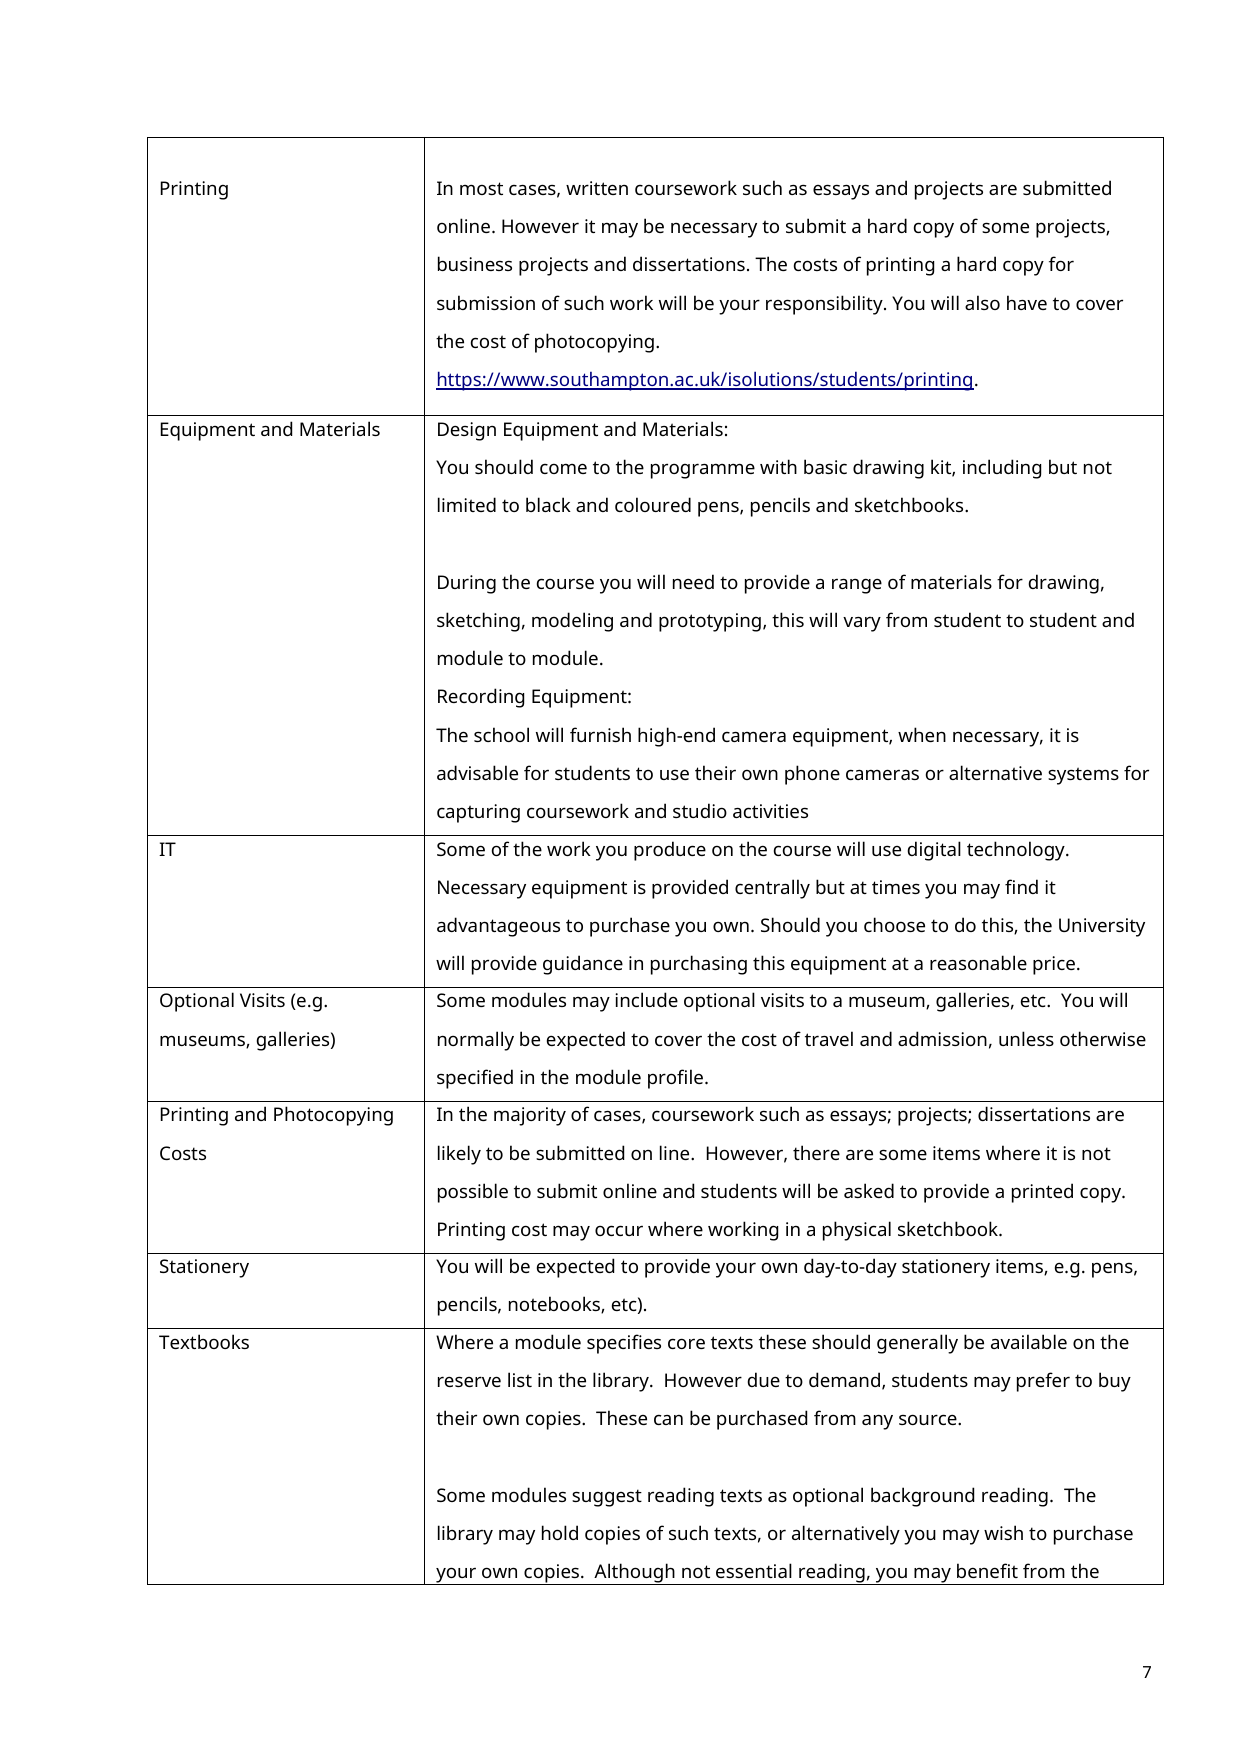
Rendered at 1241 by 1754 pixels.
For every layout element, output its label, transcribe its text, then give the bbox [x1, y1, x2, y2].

table_cell Optional Visits (e.g. museums, galleries) [148, 988, 424, 1101]
table_cell Where a module specifies core texts these should generally be available on the reserve list in the library. However due to demand, students may prefer to buy their own copies. These can be purchased from any source. Some modules suggest reading texts as optional background reading. The library may hold copies of such texts, or alternatively you may wish to purchase your own copies. Although not essential reading, you may benefit from the [425, 1329, 1163, 1584]
table_cell Some modules may include optional visits to a museum, galleries, etc. You will normally be expected to cover the cost of travel and admission, unless otherwise specified in the module profile. [425, 988, 1163, 1101]
table_cell Printing and Photocopying Costs [148, 1102, 424, 1252]
table_cell Equipment and Materials [148, 416, 424, 835]
table_cell Stationery [148, 1254, 424, 1328]
table_cell IT [148, 836, 424, 987]
table_cell Design Equipment and Materials: You should come to the programme with basic drawing kit, including but not limited to black and coloured pens, pencils and sketchbooks. During the course you will need to provide a range of materials for drawing, sketching, modeling and prototyping, this will vary from student to student and module to module. Recording Equipment: The school will furnish high-end camera equipment, when necessary, it is advisable for students to use their own phone cameras or alternative systems for capturing coursework and studio activities [425, 416, 1163, 835]
table_cell Printing [148, 138, 424, 415]
table_cell Textbooks [148, 1329, 424, 1584]
table_cell You will be expected to provide your own day-to-day stationery items, e.g. pens, pencils, notebooks, etc). [425, 1254, 1163, 1328]
table_cell In the majority of cases, coursework such as essays; projects; dissertations are likely to be submitted on line. However, there are some items where it is not possible to submit online and students will be asked to provide a printed copy. Printing cost may occur where working in a physical sketchbook. [425, 1102, 1163, 1252]
table_cell Some of the work you produce on the course will use digital technology. Necessary equipment is provided centrally but at times you may find it advantageous to purchase you own. Should you choose to do this, the University will provide guidance in purchasing this equipment at a reasonable price. [425, 836, 1163, 987]
table_cell In most cases, written coursework such as essays and projects are submitted online. However it may be necessary to submit a hard copy of some projects, business projects and dissertations. The costs of printing a hard copy for submission of such work will be your responsibility. You will also have to cover the cost of photocopying. https://www.southampton.ac.uk/isolutions/students/printing. [425, 138, 1163, 415]
